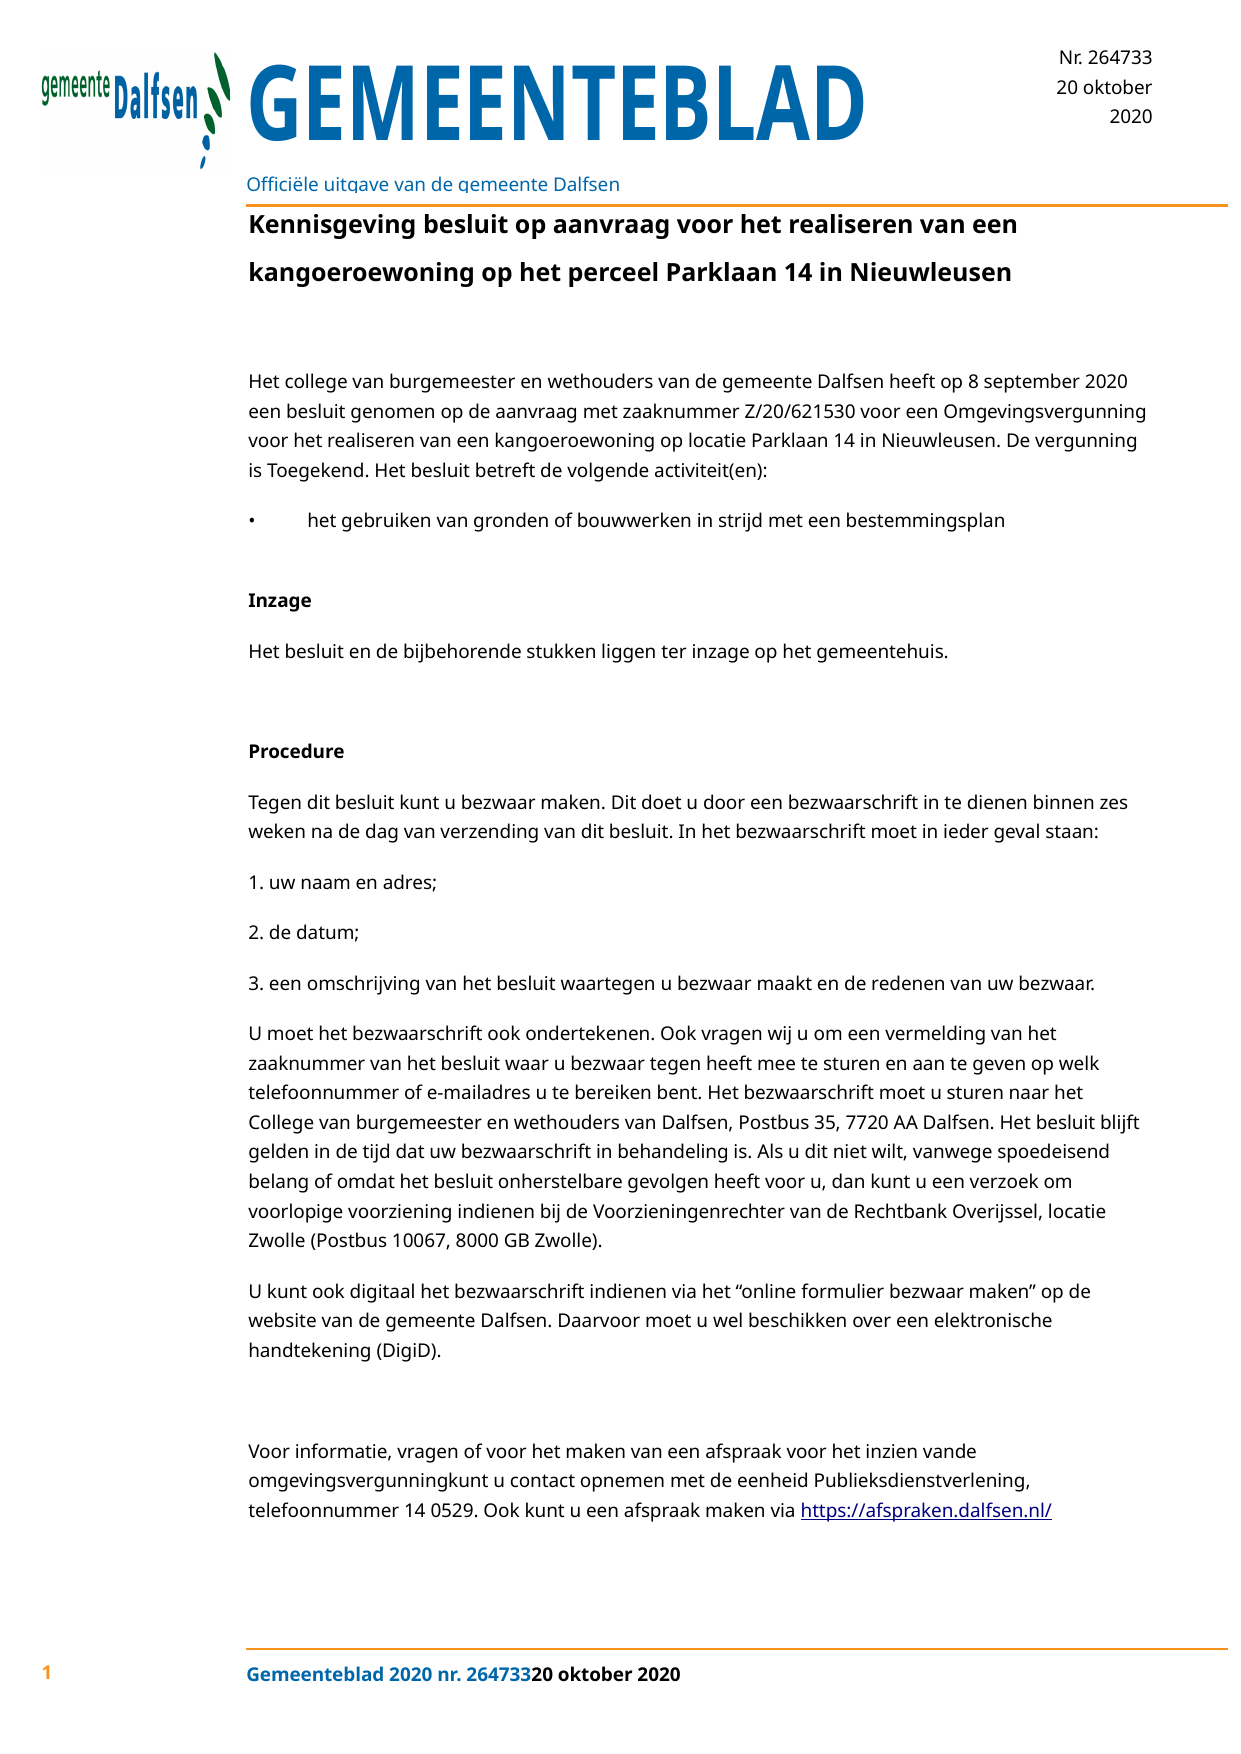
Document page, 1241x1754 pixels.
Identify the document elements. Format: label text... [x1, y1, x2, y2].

text Kennisgeving besluit op aanvraag voor het realiseren van een kangoeroewoning op het perceel Parklaan 14 in Nieuwleusen [248, 207, 1152, 288]
text Inzage [248, 587, 1152, 613]
list het gebruiken van gronden of bouwwerken in strijd met een bestemmingsplan [248, 507, 1152, 533]
picture [41, 47, 231, 172]
text U kunt ook digitaal het bezwaarschrift indienen via het “online formulier bezwaar maken” op de website van de gemeente Dalfsen. Daarvoor moet u wel beschikken over een elektronische handtekening (DigiD). [248, 1278, 1152, 1363]
text 1. uw naam en adres; [248, 869, 1152, 895]
text 3. een omschrijving van het besluit waartegen u bezwaar maakt en de redenen van uw bezwaar. [248, 970, 1152, 996]
text Tegen dit besluit kunt u bezwaar maken. Dit doet u door een bezwaarschrift in te dienen binnen zes weken na de dag van verzending van dit besluit. In het bezwaarschrift moet in ieder geval staan: [248, 789, 1152, 844]
text 2. de datum; [248, 919, 1152, 945]
text Het college van burgemeester en wethouders van de gemeente Dalfsen heeft op 8 september 2020 een besluit genomen op de aanvraag met zaaknummer Z/20/621530 voor een Omgevingsvergunning voor het realiseren van een kangoeroewoning op locatie Parklaan 14 in Nieuwleusen. De vergunning is Toegekend. Het besluit betreft de volgende activiteit(en): [248, 368, 1152, 483]
text Procedure [248, 739, 1152, 764]
text U moet het bezwaarschrift ook ondertekenen. Ook vragen wij u om een vermelding van het zaaknummer van het besluit waar u bezwaar tegen heeft mee te sturen en aan te geven op welk telefoonnummer of e-mailadres u te bereiken bent. Het bezwaarschrift moet u sturen naar het College van burgemeester en wethouders van Dalfsen, Postbus 35, 7720 AA Dalfsen. Het besluit blijft gelden in de tijd dat uw bezwaarschrift in behandeling is. Als u dit niet wilt, vanwege spoedeisend belang of omdat het besluit onherstelbare gevolgen heeft voor u, dan kunt u een verzoek om voorlopige voorziening indienen bij de Voorzieningenrechter van de Rechtbank Overijssel, locatie Zwolle (Postbus 10067, 8000 GB Zwolle). [248, 1020, 1152, 1253]
text Het besluit en de bijbehorende stukken liggen ter inzage op het gemeentehuis. [248, 638, 1152, 664]
text Voor informatie, vragen of voor het maken van een afspraak voor het inzien vande omgevingsvergunningkunt u contact opnemen met de eenheid Publieksdienstverlening, telefoonnummer 14 0529. Ook kunt u een afspraak maken via https://afspraken.dalfsen.nl/ [248, 1438, 1152, 1523]
